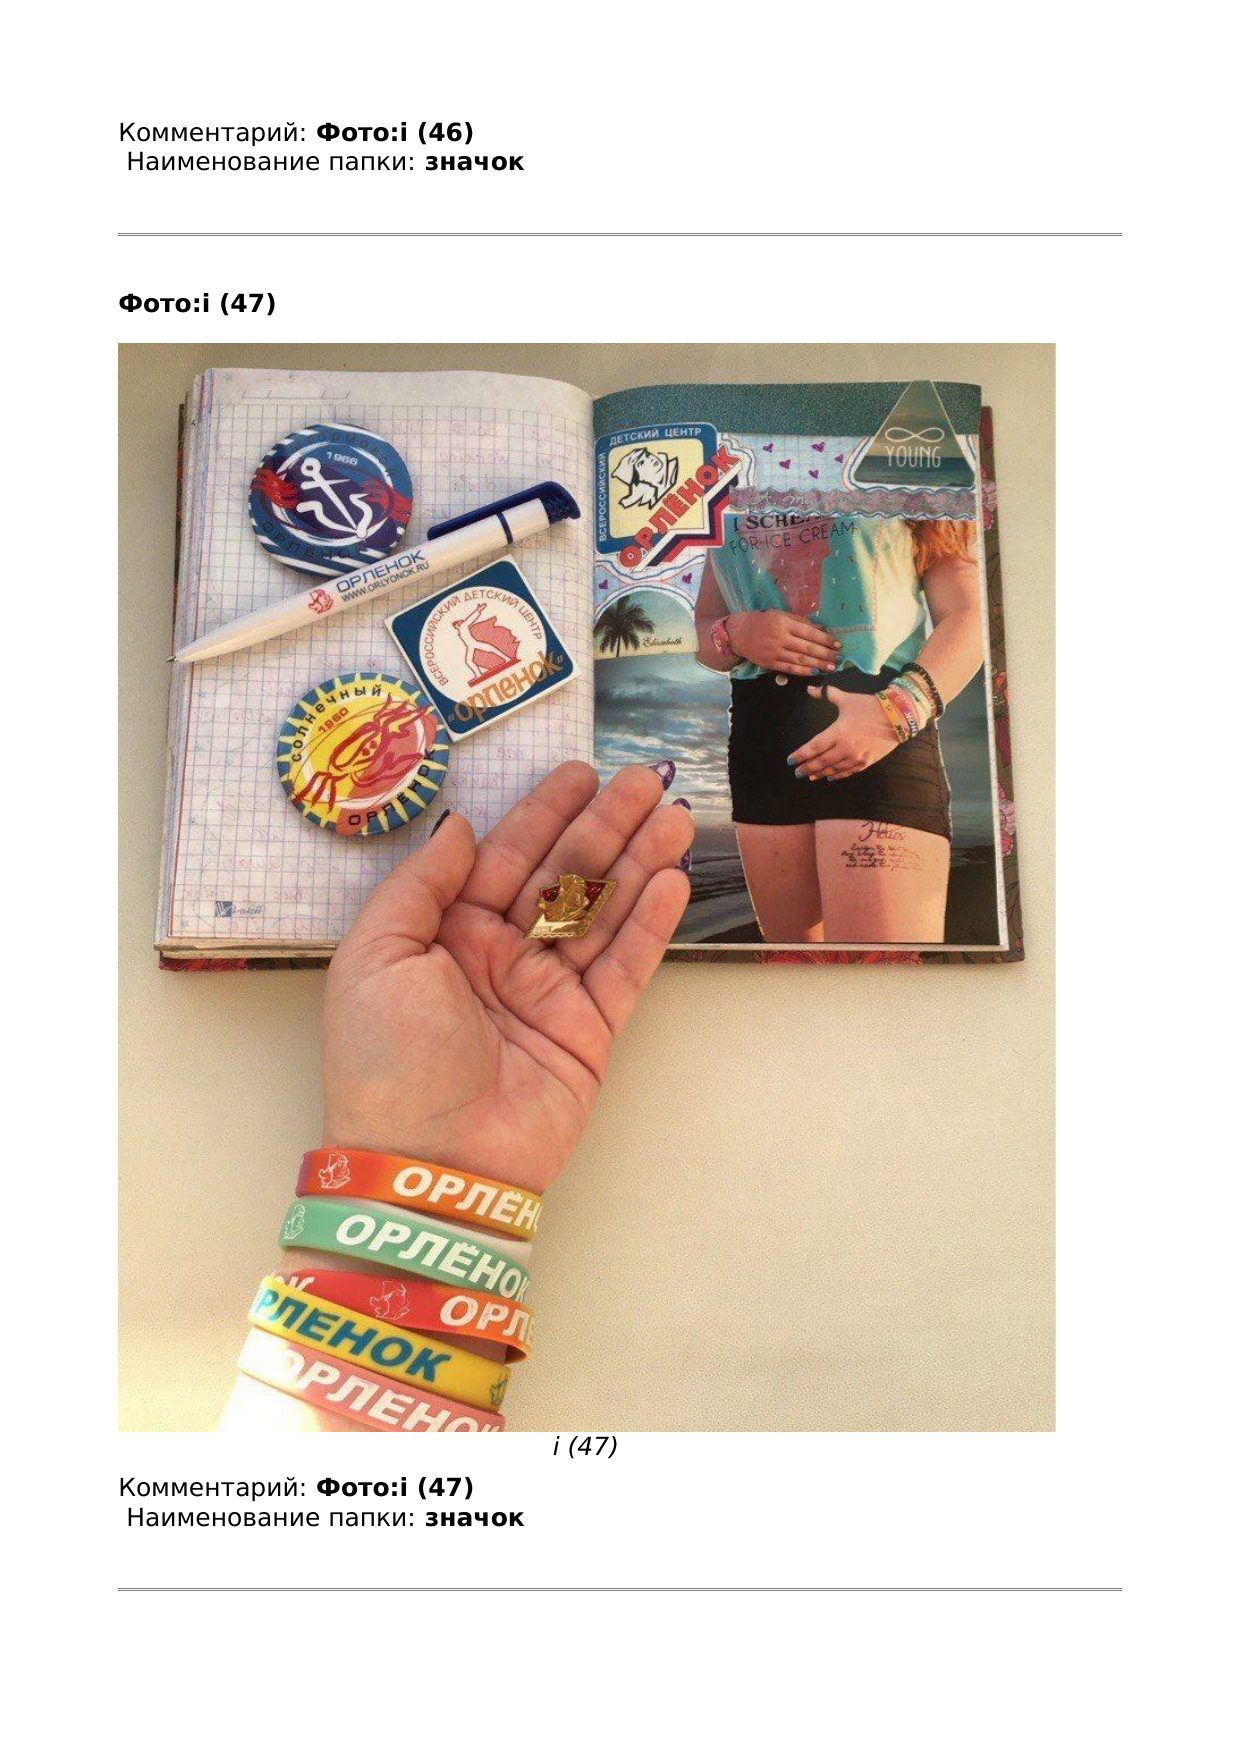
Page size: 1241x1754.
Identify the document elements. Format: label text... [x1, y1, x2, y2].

picture [118, 343, 1056, 1432]
text Комментарий: Фото:i (47) Наименование папки: значок [118, 1473, 1122, 1561]
text Комментарий: Фото:i (46) Наименование папки: значок [118, 118, 1122, 206]
text i (47) [118, 1432, 1056, 1461]
subtitle Фото:i (47) [118, 289, 1122, 319]
